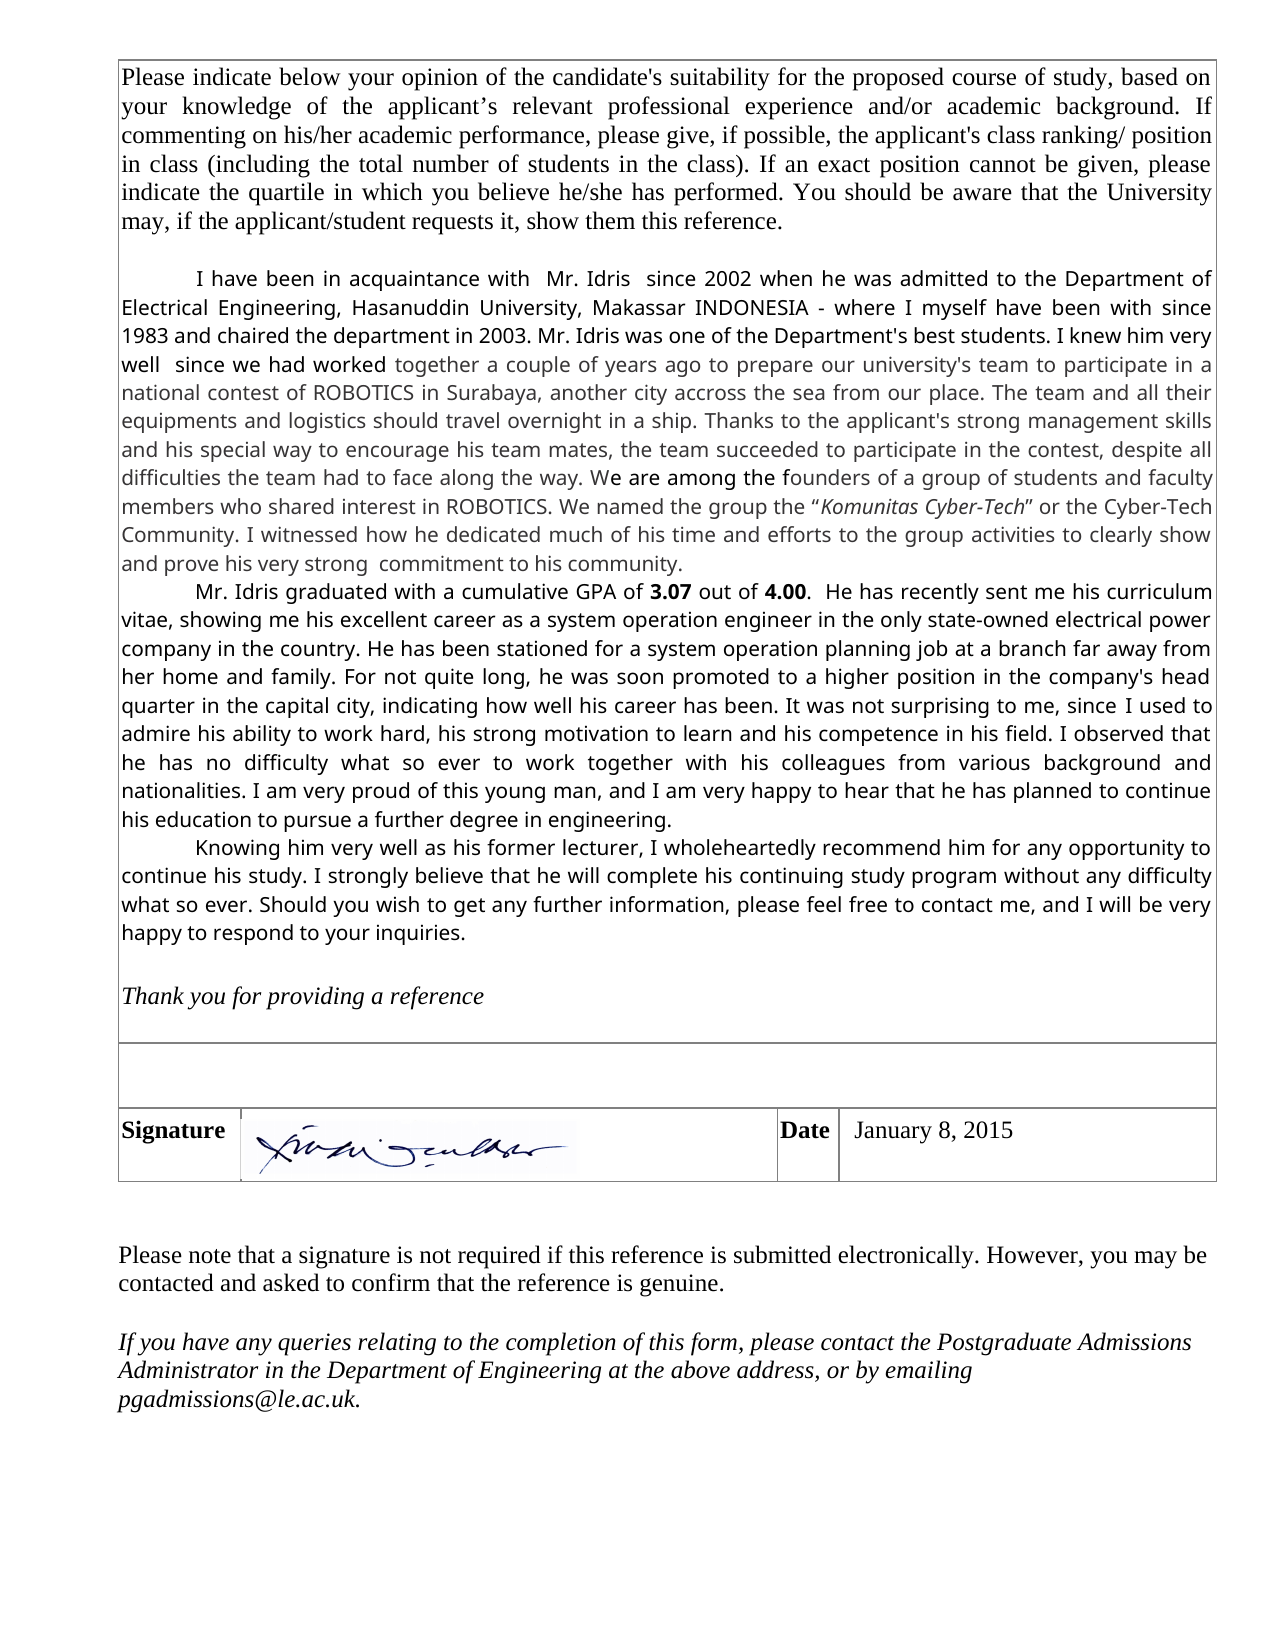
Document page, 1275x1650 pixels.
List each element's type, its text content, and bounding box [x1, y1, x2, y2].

picture [240, 1119, 580, 1179]
table_header Signature [119, 1109, 240, 1181]
table_header [242, 1109, 777, 1181]
table_cell Please indicate below your opinion of the candidate's suitability for the proposed course of study, based on your knowledge of the applicant’s relevant professional experience and/or academic background. If commenting on his/her academic performance, please give, if possible, the applicant's class ranking/ position in class (including the total number of students in the class). If an exact position cannot be given, please indicate the quartile in which you believe he/she has performed. You should be aware that the University may, if the applicant/student requests it, show them this reference. I have been in acquaintance with Mr. Idris since 2002 when he was admitted to the Department of Electrical Engineering, Hasanuddin University, Makassar INDONESIA - where I myself have been with since 1983 and chaired the department in 2003. Mr. Idris was one of the Department's best students. I knew him very well since we had worked together a couple of years ago to prepare our university's team to participate in a national contest of ROBOTICS in Surabaya, another city accross the sea from our place. The team and all their equipments and logistics should travel overnight in a ship. Thanks to the applicant's strong management skills and his special way to encourage his team mates, the team succeeded to participate in the contest, despite all difficulties the team had to face along the way. We are among the founders of a group of students and faculty members who shared interest in ROBOTICS. We named the group the “Komunitas Cyber-Tech” or the Cyber-Tech Community. I witnessed how he dedicated much of his time and efforts to the group activities to clearly show and prove his very strong commitment to his community. Mr. Idris graduated with a cumulative GPA of 3.07 out of 4.00. He has recently sent me his curriculum vitae, showing me his excellent career as a system operation engineer in the only state-owned electrical power company in the country. He has been stationed for a system operation planning job at a branch far away from her home and family. For not quite long, he was soon promoted to a higher position in the company's head quarter in the capital city, indicating how well his career has been. It was not surprising to me, since I used to admire his ability to work hard, his strong motivation to learn and his competence in his field. I observed that he has no difficulty what so ever to work together with his colleagues from various background and nationalities. I am very proud of this young man, and I am very happy to hear that he has planned to continue his education to pursue a further degree in engineering. Knowing him very well as his former lecturer, I wholeheartedly recommend him for any opportunity to continue his study. I strongly believe that he will complete his continuing study program without any difficulty what so ever. Should you wish to get any further information, please feel free to contact me, and I will be very happy to respond to your inquiries. Thank you for providing a reference [119, 61, 1216, 1042]
table_header Date [778, 1109, 838, 1181]
table_header January 8, 2015 [840, 1109, 1216, 1181]
table_cell [119, 1044, 1216, 1107]
text If you have any queries relating to the completion of this form, please contact the Postgraduate Admissions Administrator in the Department of Engineering at the above address, or by emailing pgadmissions@le.ac.uk. [118, 1327, 1216, 1413]
text Please note that a signature is not required if this reference is submitted electronically. However, you may be contacted and asked to confirm that the reference is genuine. [118, 1240, 1216, 1297]
